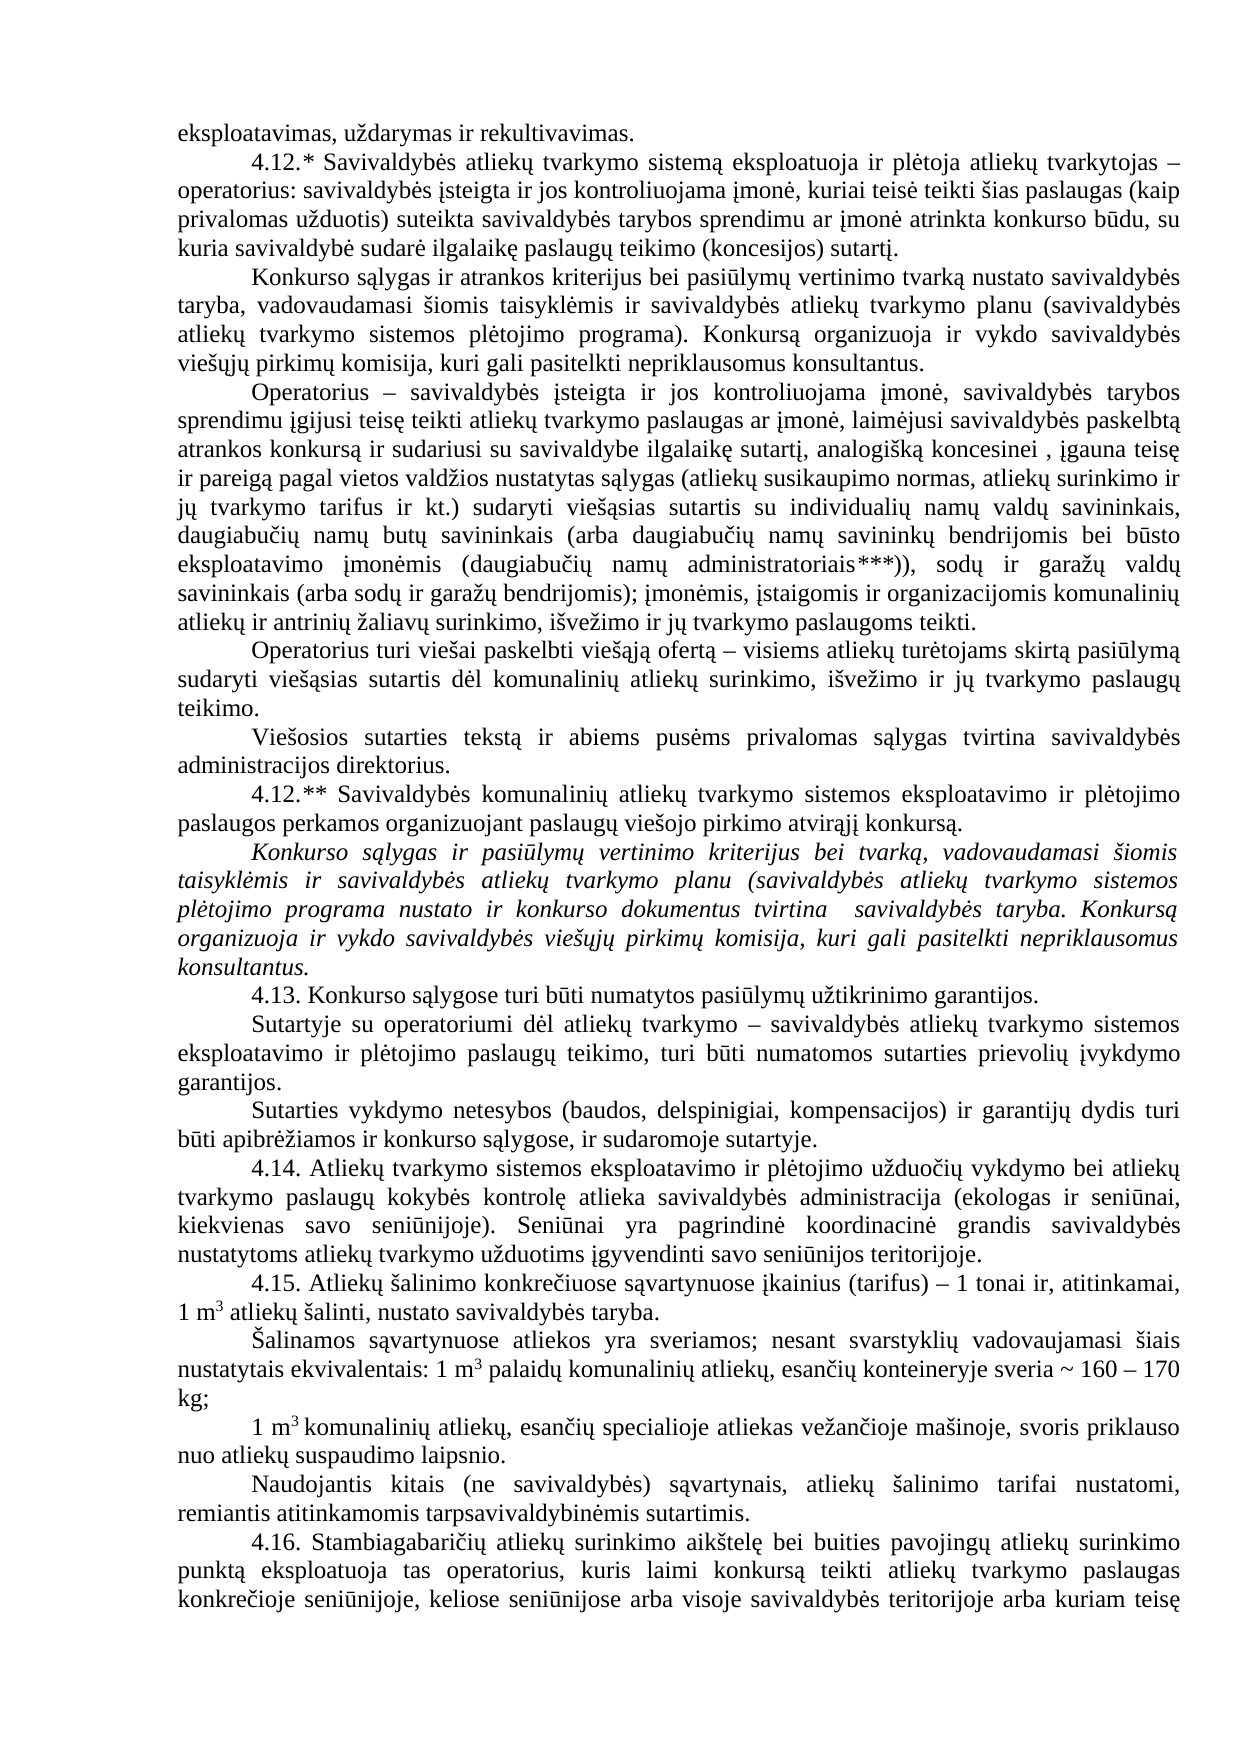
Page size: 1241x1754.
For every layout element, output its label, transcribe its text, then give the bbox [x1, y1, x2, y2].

text Operatorius – savivaldybės įsteigta ir jos kontroliuojama įmonė, savivaldybės tarybos sprendimu įgijusi teisę teikti atliekų tvarkymo paslaugas ar įmonė, laimėjusi savivaldybės paskelbtą atrankos konkursą ir sudariusi su savivaldybe ilgalaikę sutartį, analogišką koncesinei , įgauna teisę ir pareigą pagal vietos valdžios nustatytas sąlygas (atliekų susikaupimo normas, atliekų surinkimo ir jų tvarkymo tarifus ir kt.) sudaryti viešąsias sutartis su individualių namų valdų savininkais, daugiabučių namų butų savininkais (arba daugiabučių namų savininkų bendrijomis bei būsto eksploatavimo įmonėmis (daugiabučių namų administratoriais***)), sodų ir garažų valdų savininkais (arba sodų ir garažų bendrijomis); įmonėmis, įstaigomis ir organizacijomis komunalinių atliekų ir antrinių žaliavų surinkimo, išvežimo ir jų tvarkymo paslaugoms teikti. [177, 377, 1181, 636]
text 4.14. Atliekų tvarkymo sistemos eksploatavimo ir plėtojimo užduočių vykdymo bei atliekų tvarkymo paslaugų kokybės kontrolę atlieka savivaldybės administracija (ekologas ir seniūnai, kiekvienas savo seniūnijoje). Seniūnai yra pagrindinė koordinacinė grandis savivaldybės nustatytoms atliekų tvarkymo užduotims įgyvendinti savo seniūnijos teritorijoje. [177, 1153, 1181, 1268]
text Sutartyje su operatoriumi dėl atliekų tvarkymo – savivaldybės atliekų tvarkymo sistemos eksploatavimo ir plėtojimo paslaugų teikimo, turi būti numatomos sutarties prievolių įvykdymo garantijos. [177, 1009, 1181, 1096]
text Sutarties vykdymo netesybos (baudos, delspinigiai, kompensacijos) ir garantijų dydis turi būti apibrėžiamos ir konkurso sąlygose, ir sudaromoje sutartyje. [177, 1096, 1181, 1153]
text Naudojantis kitais (ne savivaldybės) sąvartynais, atliekų šalinimo tarifai nustatomi, remiantis atitinkamomis tarpsavivaldybinėmis sutartimis. [177, 1469, 1181, 1527]
text Konkurso sąlygas ir pasiūlymų vertinimo kriterijus bei tvarką, vadovaudamasi šiomis taisyklėmis ir savivaldybės atliekų tvarkymo planu (savivaldybės atliekų tvarkymo sistemos plėtojimo programa nustato ir konkurso dokumentus tvirtina savivaldybės taryba. Konkursą organizuoja ir vykdo savivaldybės viešųjų pirkimų komisija, kuri gali pasitelkti nepriklausomus konsultantus. [177, 837, 1181, 981]
text 4.16. Stambiagabaričių atliekų surinkimo aikštelę bei buities pavojingų atliekų surinkimo punktą eksploatuoja tas operatorius, kuris laimi konkursą teikti atliekų tvarkymo paslaugas konkrečioje seniūnijoje, keliose seniūnijose arba visoje savivaldybės teritorijoje arba kuriam teisę [177, 1527, 1181, 1613]
text 1 m3 komunalinių atliekų, esančių specialioje atliekas vežančioje mašinoje, svoris priklauso nuo atliekų suspaudimo laipsnio. [177, 1412, 1181, 1469]
text eksploatavimas, uždarymas ir rekultivavimas. [177, 118, 1181, 147]
text Viešosios sutarties tekstą ir abiems pusėms privalomas sąlygas tvirtina savivaldybės administracijos direktorius. [177, 722, 1181, 779]
text 4.15. Atliekų šalinimo konkrečiuose sąvartynuose įkainius (tarifus) – 1 tonai ir, atitinkamai, 1 m3 atliekų šalinti, nustato savivaldybės taryba. [177, 1268, 1181, 1326]
text Konkurso sąlygas ir atrankos kriterijus bei pasiūlymų vertinimo tvarką nustato savivaldybės taryba, vadovaudamasi šiomis taisyklėmis ir savivaldybės atliekų tvarkymo planu (savivaldybės atliekų tvarkymo sistemos plėtojimo programa). Konkursą organizuoja ir vykdo savivaldybės viešųjų pirkimų komisija, kuri gali pasitelkti nepriklausomus konsultantus. [177, 262, 1181, 377]
text Operatorius turi viešai paskelbti viešąją ofertą – visiems atliekų turėtojams skirtą pasiūlymą sudaryti viešąsias sutartis dėl komunalinių atliekų surinkimo, išvežimo ir jų tvarkymo paslaugų teikimo. [177, 636, 1181, 722]
text 4.13. Konkurso sąlygose turi būti numatytos pasiūlymų užtikrinimo garantijos. [177, 981, 1181, 1009]
text 4.12.** Savivaldybės komunalinių atliekų tvarkymo sistemos eksploatavimo ir plėtojimo paslaugos perkamos organizuojant paslaugų viešojo pirkimo atvirąjį konkursą. [177, 779, 1181, 837]
text 4.12.* Savivaldybės atliekų tvarkymo sistemą eksploatuoja ir plėtoja atliekų tvarkytojas – operatorius: savivaldybės įsteigta ir jos kontroliuojama įmonė, kuriai teisė teikti šias paslaugas (kaip privalomas užduotis) suteikta savivaldybės tarybos sprendimu ar įmonė atrinkta konkurso būdu, su kuria savivaldybė sudarė ilgalaikę paslaugų teikimo (koncesijos) sutartį. [177, 147, 1181, 262]
text Šalinamos sąvartynuose atliekos yra sveriamos; nesant svarstyklių vadovaujamasi šiais nustatytais ekvivalentais: 1 m3 palaidų komunalinių atliekų, esančių konteineryje sveria ~ 160 – 170 kg; [177, 1326, 1181, 1412]
